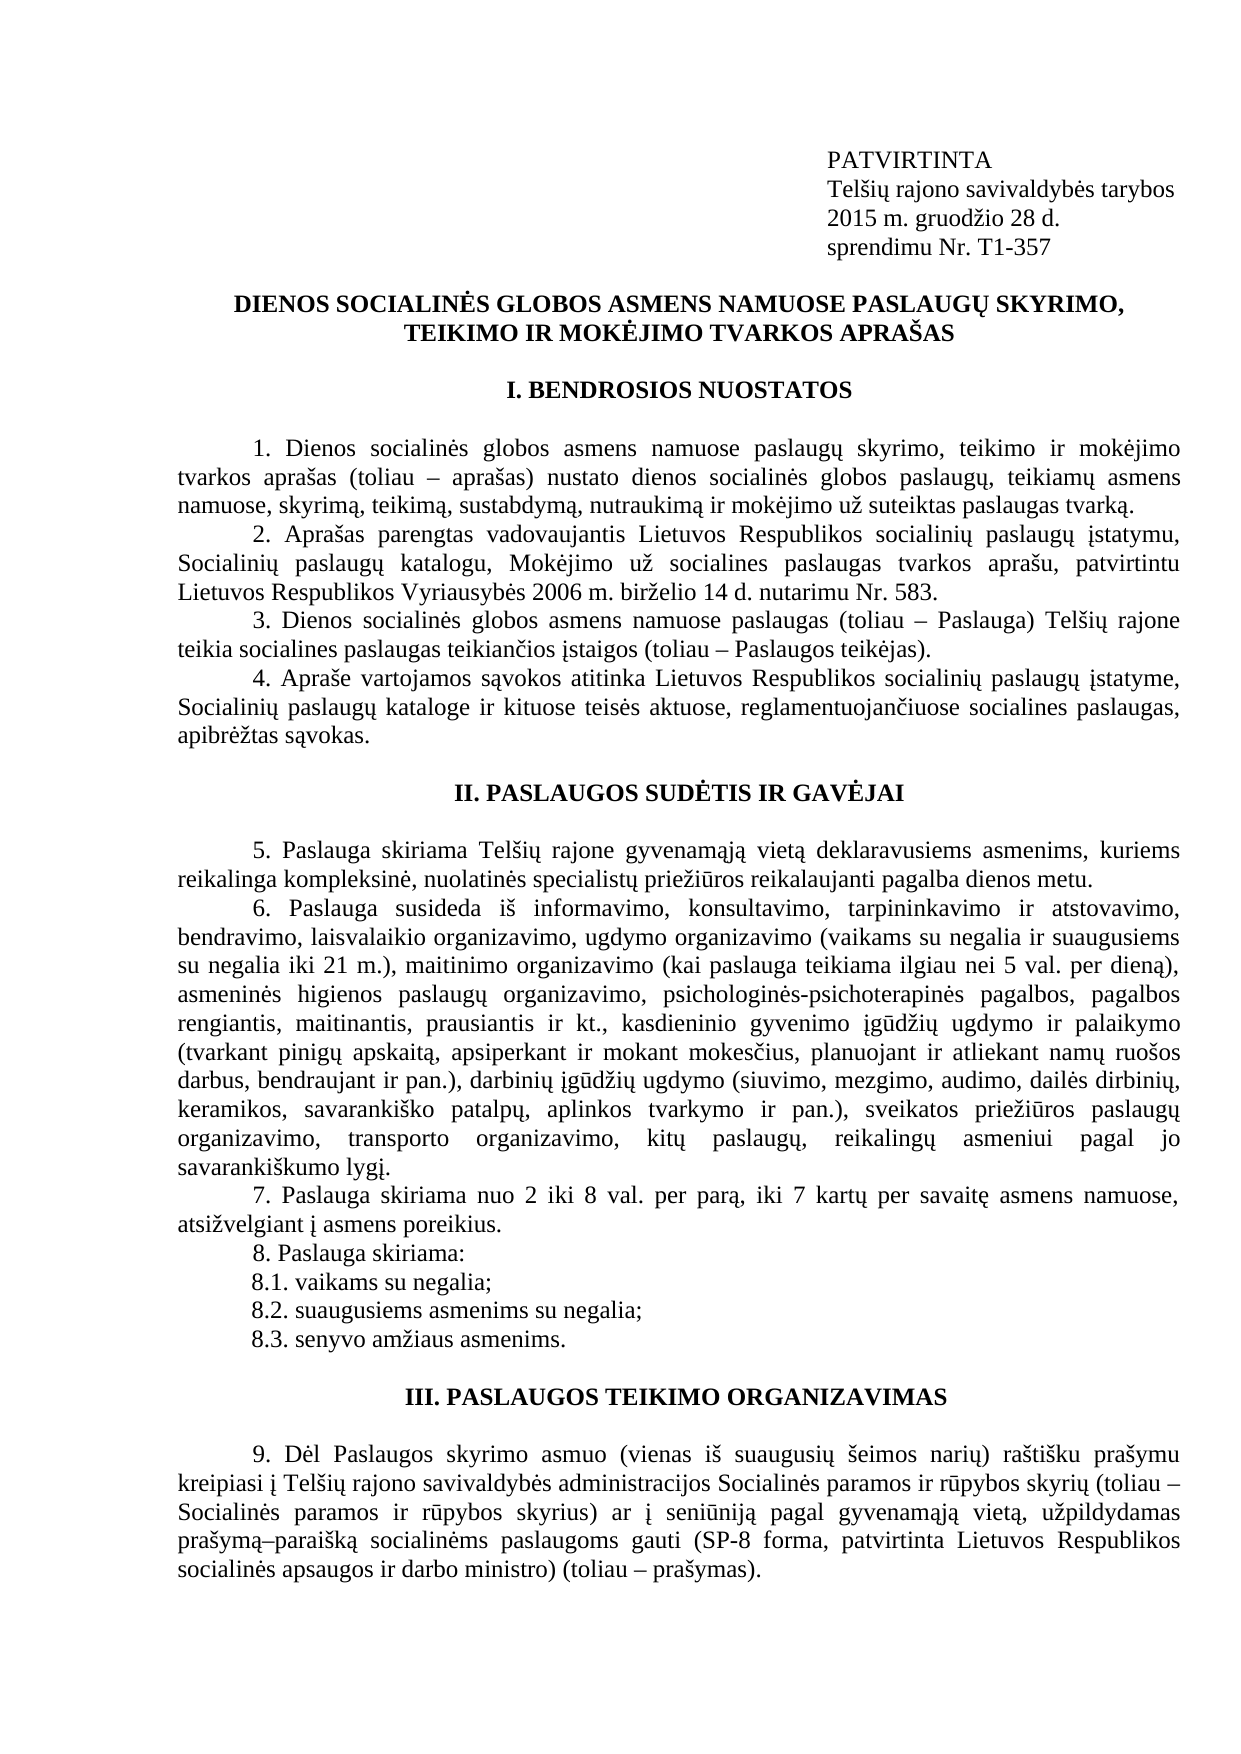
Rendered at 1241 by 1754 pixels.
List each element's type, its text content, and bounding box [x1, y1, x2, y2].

text 6. Paslauga susideda iš informavimo, konsultavimo, tarpininkavimo ir atstovavimo, bendravimo, laisvalaikio organizavimo, ugdymo organizavimo (vaikams su negalia ir suaugusiems su negalia iki 21 m.), maitinimo organizavimo (kai paslauga teikiama ilgiau nei 5 val. per dieną), asmeninės higienos paslaugų organizavimo, psichologinės-psichoterapinės pagalbos, pagalbos rengiantis, maitinantis, prausiantis ir kt., kasdieninio gyvenimo įgūdžių ugdymo ir palaikymo (tvarkant pinigų apskaitą, apsiperkant ir mokant mokesčius, planuojant ir atliekant namų ruošos darbus, bendraujant ir pan.), darbinių įgūdžių ugdymo (siuvimo, mezgimo, audimo, dailės dirbinių, keramikos, savarankiško patalpų, aplinkos tvarkymo ir pan.), sveikatos priežiūros paslaugų organizavimo, transporto organizavimo, kitų paslaugų, reikalingų asmeniui pagal jo savarankiškumo lygį. [177, 893, 1181, 1180]
text 8. Paslauga skiriama: [177, 1238, 1181, 1267]
text 5. Paslauga skiriama Telšių rajone gyvenamąją vietą deklaravusiems asmenims, kuriems reikalinga kompleksinė, nuolatinės specialistų priežiūros reikalaujanti pagalba dienos metu. [177, 835, 1181, 893]
text 1. Dienos socialinės globos asmens namuose paslaugų skyrimo, teikimo ir mokėjimo tvarkos aprašas (toliau – aprašas) nustato dienos socialinės globos paslaugų, teikiamų asmens namuose, skyrimą, teikimą, sustabdymą, nutraukimą ir mokėjimo už suteiktas paslaugas tvarką. [177, 433, 1181, 519]
text 2. Aprašas parengtas vadovaujantis Lietuvos Respublikos socialinių paslaugų įstatymu, Socialinių paslaugų katalogu, Mokėjimo už socialines paslaugas tvarkos aprašu, patvirtintu Lietuvos Respublikos Vyriausybės 2006 m. birželio 14 d. nutarimu Nr. 583. [177, 519, 1181, 605]
text Telšių rajono savivaldybės tarybos 2015 m. gruodžio 28 d. [827, 174, 1181, 232]
text III. PASLAUGOS TEIKIMO ORGANIZAVIMAS [177, 1382, 1181, 1410]
text 9. Dėl Paslaugos skyrimo asmuo (vienas iš suaugusių šeimos narių) raštišku prašymu kreipiasi į Telšių rajono savivaldybės administracijos Socialinės paramos ir rūpybos skyrių (toliau – Socialinės paramos ir rūpybos skyrius) ar į seniūniją pagal gyvenamąją vietą, užpildydamas prašymą–paraišką socialinėms paslaugoms gauti (SP-8 forma, patvirtinta Lietuvos Respublikos socialinės apsaugos ir darbo ministro) (toliau – prašymas). [177, 1439, 1181, 1583]
text 8.3. senyvo amžiaus asmenims. [177, 1324, 1181, 1353]
text 8.1. vaikams su negalia; [177, 1267, 1181, 1295]
text 4. Apraše vartojamos sąvokos atitinka Lietuvos Respublikos socialinių paslaugų įstatyme, Socialinių paslaugų kataloge ir kituose teisės aktuose, reglamentuojančiuose socialines paslaugas, apibrėžtas sąvokas. [177, 663, 1181, 749]
text 3. Dienos socialinės globos asmens namuose paslaugas (toliau – Paslauga) Telšių rajone teikia socialines paslaugas teikiančios įstaigos (toliau – Paslaugos teikėjas). [177, 605, 1181, 663]
text 7. Paslauga skiriama nuo 2 iki 8 val. per parą, iki 7 kartų per savaitę asmens namuose, atsižvelgiant į asmens poreikius. [177, 1180, 1181, 1238]
text PATVIRTINTA [177, 145, 1181, 174]
text I. BENDROSIOS NUOSTATOS [177, 375, 1181, 404]
text 8.2. suaugusiems asmenims su negalia; [177, 1295, 1181, 1324]
text II. PASLAUGOS SUDĖTIS IR GAVĖJAI [177, 778, 1181, 807]
text DIENOS SOCIALINĖS GLOBOS ASMENS NAMUOSE PASLAUGŲ SKYRIMO, TEIKIMO IR MOKĖJIMO TVARKOS APRAŠAS [177, 289, 1181, 347]
text sprendimu Nr. T1-357 [177, 232, 1181, 260]
